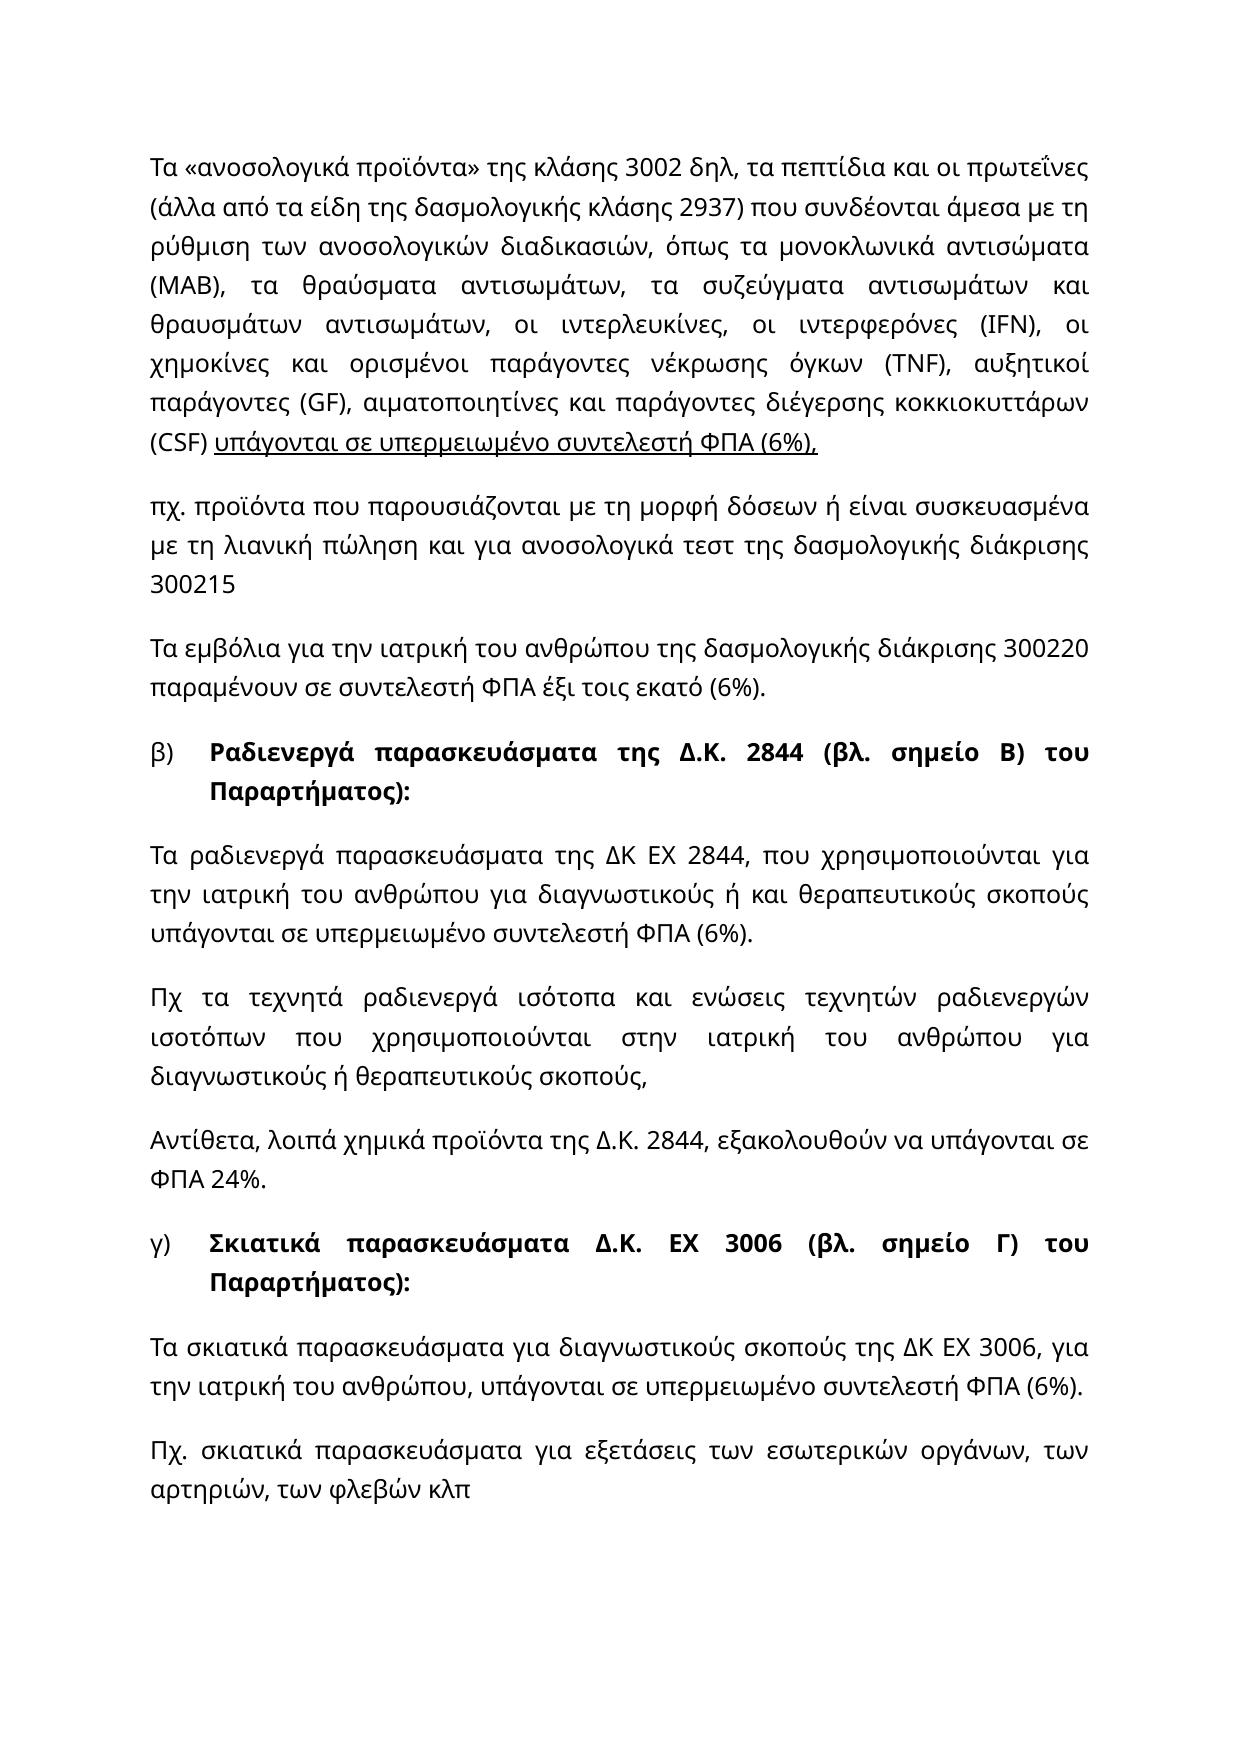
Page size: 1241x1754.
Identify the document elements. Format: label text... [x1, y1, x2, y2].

text πχ. προϊόντα που παρουσιάζονται με τη μορφή δόσεων ή είναι συσκευασμένα με τη λιανική πώληση και για ανοσολογικά τεστ της δασμολογικής διάκρισης 300215 [150, 488, 1090, 601]
list β) Ραδιενεργά παρασκευάσματα της Δ.Κ. 2844 (βλ. σημείο Β) του Παραρτήματος): [150, 734, 1090, 807]
text Τα εμβόλια για την ιατρική του ανθρώπου της δασμολογικής διάκρισης 300220 παραμένουν σε συντελεστή ΦΠΑ έξι τοις εκατό (6%). [150, 631, 1090, 704]
text Πχ. σκιατικά παρασκευάσματα για εξετάσεις των εσωτερικών οργάνων, των αρτηριών, των φλεβών κλπ [150, 1432, 1090, 1506]
text Τα σκιατικά παρασκευάσματα για διαγνωστικούς σκοπούς της ΔΚ ΕΧ 3006, για την ιατρική του ανθρώπου, υπάγονται σε υπερμειωμένο συντελεστή ΦΠΑ (6%). [150, 1329, 1090, 1402]
text Τα «ανοσολογικά προϊόντα» της κλάσης 3002 δηλ, τα πεπτίδια και οι πρωτεΐνες (άλλα από τα είδη της δασμολογικής κλάσης 2937) που συνδέονται άμεσα με τη ρύθμιση των ανοσολογικών διαδικασιών, όπως τα μονοκλωνικά αντισώματα (MAB), τα θραύσματα αντισωμάτων, τα συζεύγματα αντισωμάτων και θραυσμάτων αντισωμάτων, οι ιντερλευκίνες, οι ιντερφερόνες (IFN), οι χημοκίνες και ορισμένοι παράγοντες νέκρωσης όγκων (TNF), αυξητικοί παράγοντες (GF), αιματοποιητίνες και παράγοντες διέγερσης κοκκιoκυττάρων (CSF) υπάγονται σε υπερμειωμένο συντελεστή ΦΠΑ (6%), [150, 150, 1090, 458]
text Τα ραδιενεργά παρασκευάσματα της ΔΚ ΕΧ 2844, που χρησιμοποιούνται για την ιατρική του ανθρώπου για διαγνωστικούς ή και θεραπευτικούς σκοπούς υπάγονται σε υπερμειωμένο συντελεστή ΦΠΑ (6%). [150, 837, 1090, 950]
text Πχ τα τεχνητά ραδιενεργά ισότοπα και ενώσεις τεχνητών ραδιενεργών ισοτόπων που χρησιμοποιούνται στην ιατρική του ανθρώπου για διαγνωστικούς ή θεραπευτικούς σκοπούς, [150, 980, 1090, 1092]
text Αντίθετα, λοιπά χημικά προϊόντα της Δ.Κ. 2844, εξακολουθούν να υπάγονται σε ΦΠΑ 24%. [150, 1122, 1090, 1196]
list γ) Σκιατικά παρασκευάσματα Δ.Κ. ΕΧ 3006 (βλ. σημείο Γ) του Παραρτήματος): [150, 1226, 1090, 1299]
